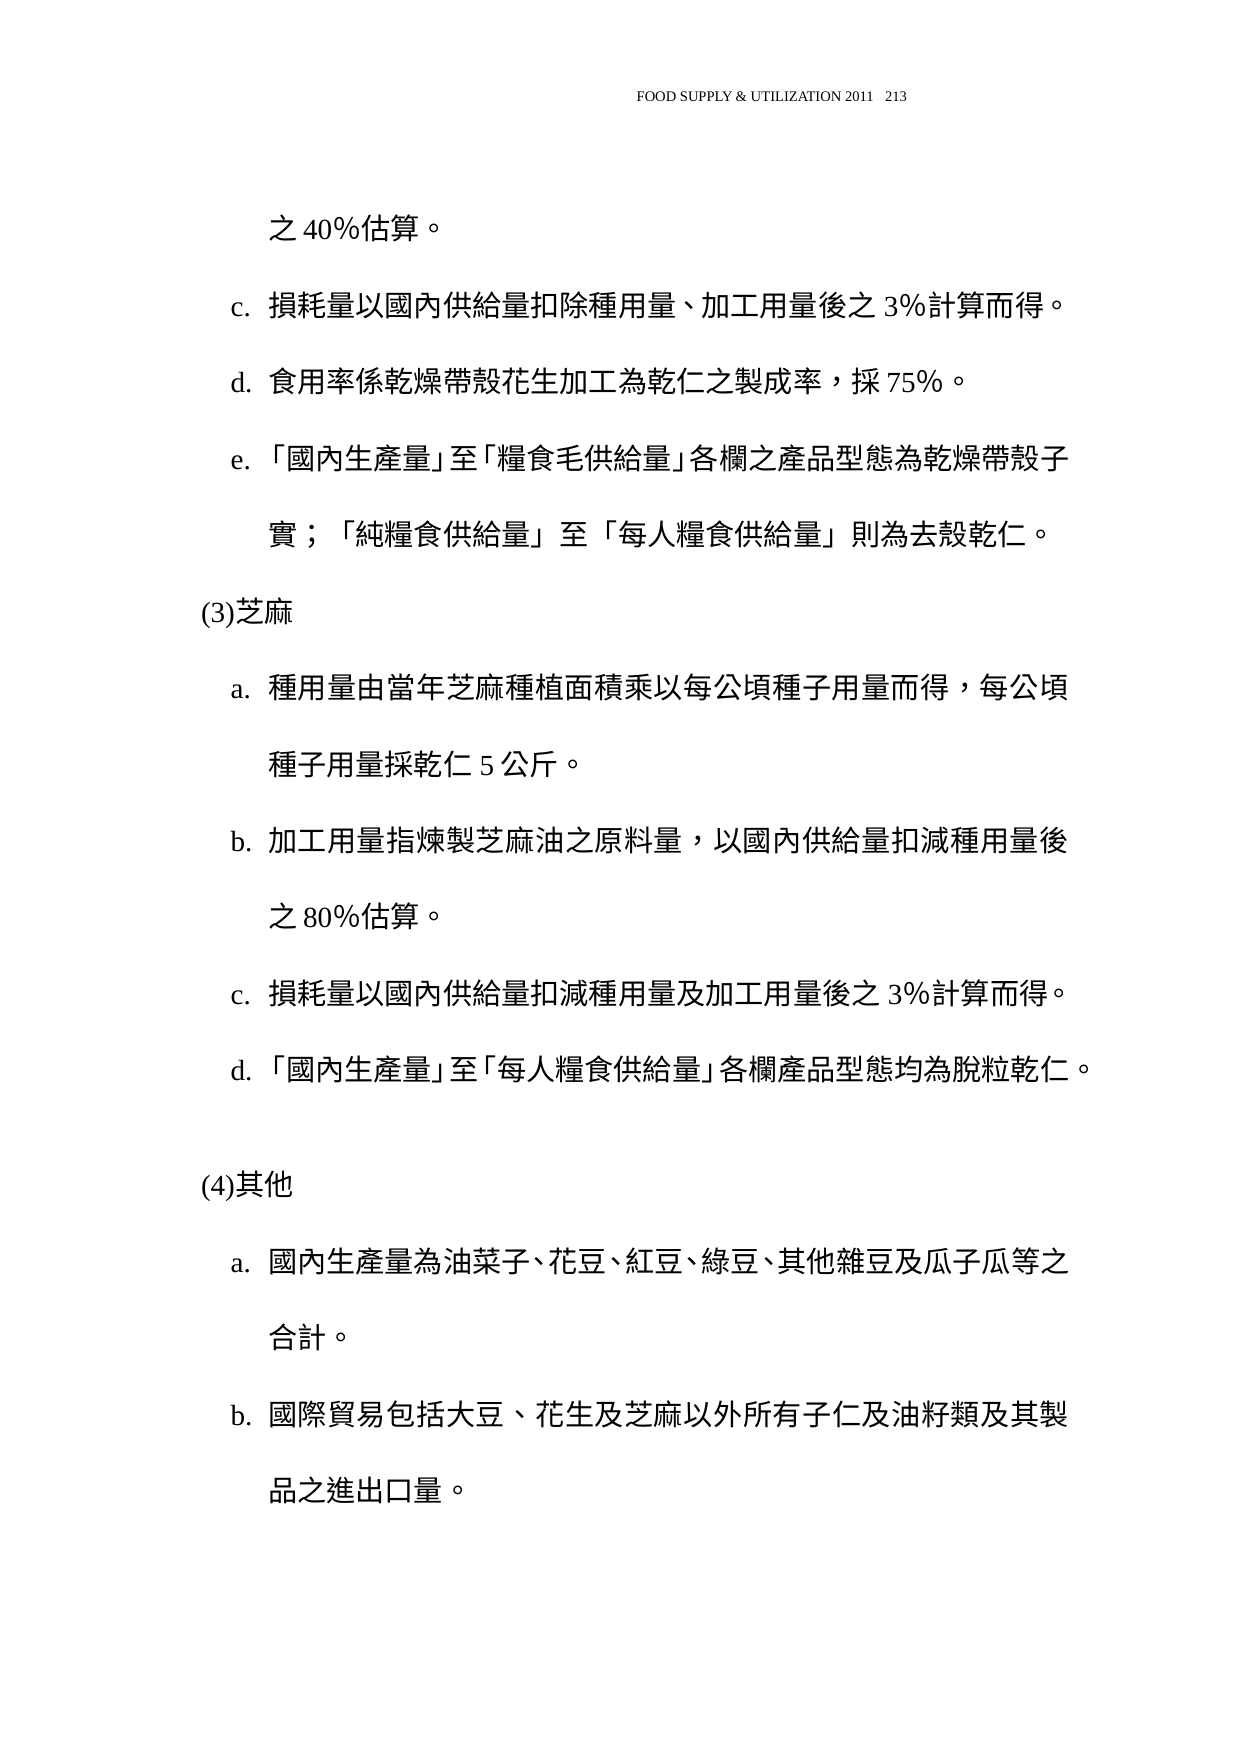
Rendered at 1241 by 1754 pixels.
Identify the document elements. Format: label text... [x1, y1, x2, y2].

list 食用率係乾燥帶殼花生加工為乾仁之製成率，採75％。 [230, 342, 1069, 418]
list 之40％估算。 [230, 189, 1069, 265]
list 「國內生產量」至「每人糧食供給量」各欄產品型態均為脫粒乾仁。 [230, 1030, 1069, 1144]
text (3)芝麻 [201, 571, 1069, 648]
list 國內生產量為油菜子、花豆、紅豆、綠豆、其他雜豆及瓜子瓜等之合計。 [230, 1221, 1069, 1374]
list 國際貿易包括大豆、花生及芝麻以外所有子仁及油籽類及其製品之進出口量。 [230, 1374, 1069, 1527]
list 損耗量以國內供給量扣減種用量及加工用量後之 3％計算而得。 [230, 953, 1069, 1030]
text (4)其他 [201, 1144, 1069, 1221]
list 加工用量指煉製芝麻油之原料量，以國內供給量扣減種用量後之80％估算。 [230, 801, 1069, 953]
list 種用量由當年芝麻種植面積乘以每公頃種子用量而得，每公頃種子用量採乾仁 5公斤。 [230, 648, 1069, 801]
list 「國內生產量」至「糧食毛供給量」各欄之產品型態為乾燥帶殼子實；「純糧食供給量」至「每人糧食供給量」則為去殼乾仁。 [230, 418, 1069, 571]
list 損耗量以國內供給量扣除種用量、加工用量後之 3％計算而得。 [230, 265, 1069, 342]
